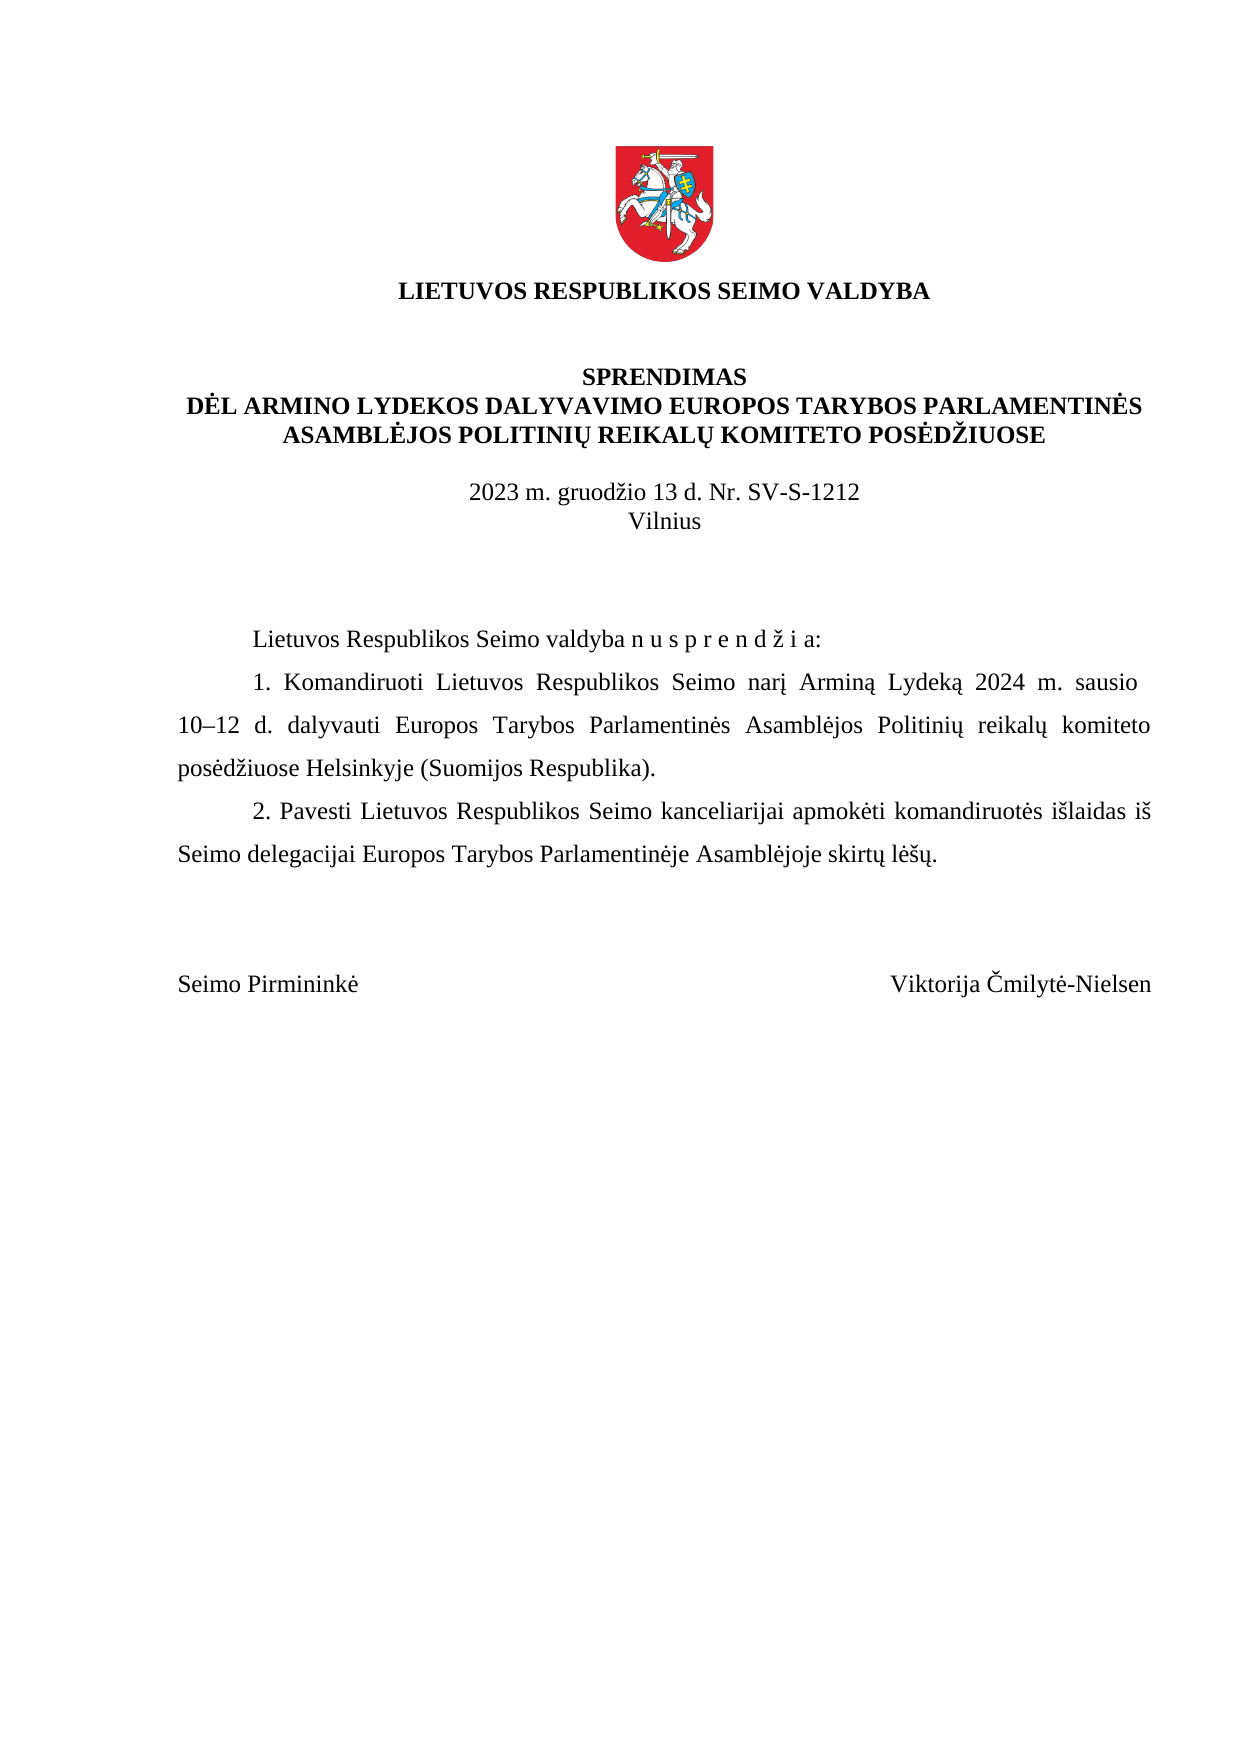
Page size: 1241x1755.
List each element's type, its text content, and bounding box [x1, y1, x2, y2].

text Seimo Pirmininkė Viktorija Čmilytė-Nielsen [177, 969, 1152, 998]
text Lietuvos Respublikos Seimo valdyba nusprendžia: [177, 624, 1152, 653]
text 2. Pavesti Lietuvos Respublikos Seimo kanceliarijai apmokėti komandiruotės išlaidas iš Seimo delegacijai Europos Tarybos Parlamentinėje Asamblėjoje skirtų lėšų. [177, 796, 1152, 868]
text DĖL ARMINO LYDEKOS DALYVAVIMO EUROPOS TARYBOS PARLAMENTINĖS ASAMBLĖJOS POLITINIŲ REIKALŲ KOMITETO POSĖDŽIUOSE [177, 391, 1152, 448]
text SPRENDIMAS [177, 362, 1152, 391]
text 2023 m. gruodžio 13 d. Nr. SV-S-1212 [177, 477, 1152, 506]
text Vilnius [177, 506, 1152, 535]
text LIETUVOS RESPUBLIKOS SEIMO VALDYBA [177, 276, 1152, 305]
text 1. Komandiruoti Lietuvos Respublikos Seimo narį Arminą Lydeką 2024 m. sausio 10–12 d. dalyvauti Europos Tarybos Parlamentinės Asamblėjos Politinių reikalų komiteto posėdžiuose Helsinkyje (Suomijos Respublika). [177, 667, 1152, 782]
